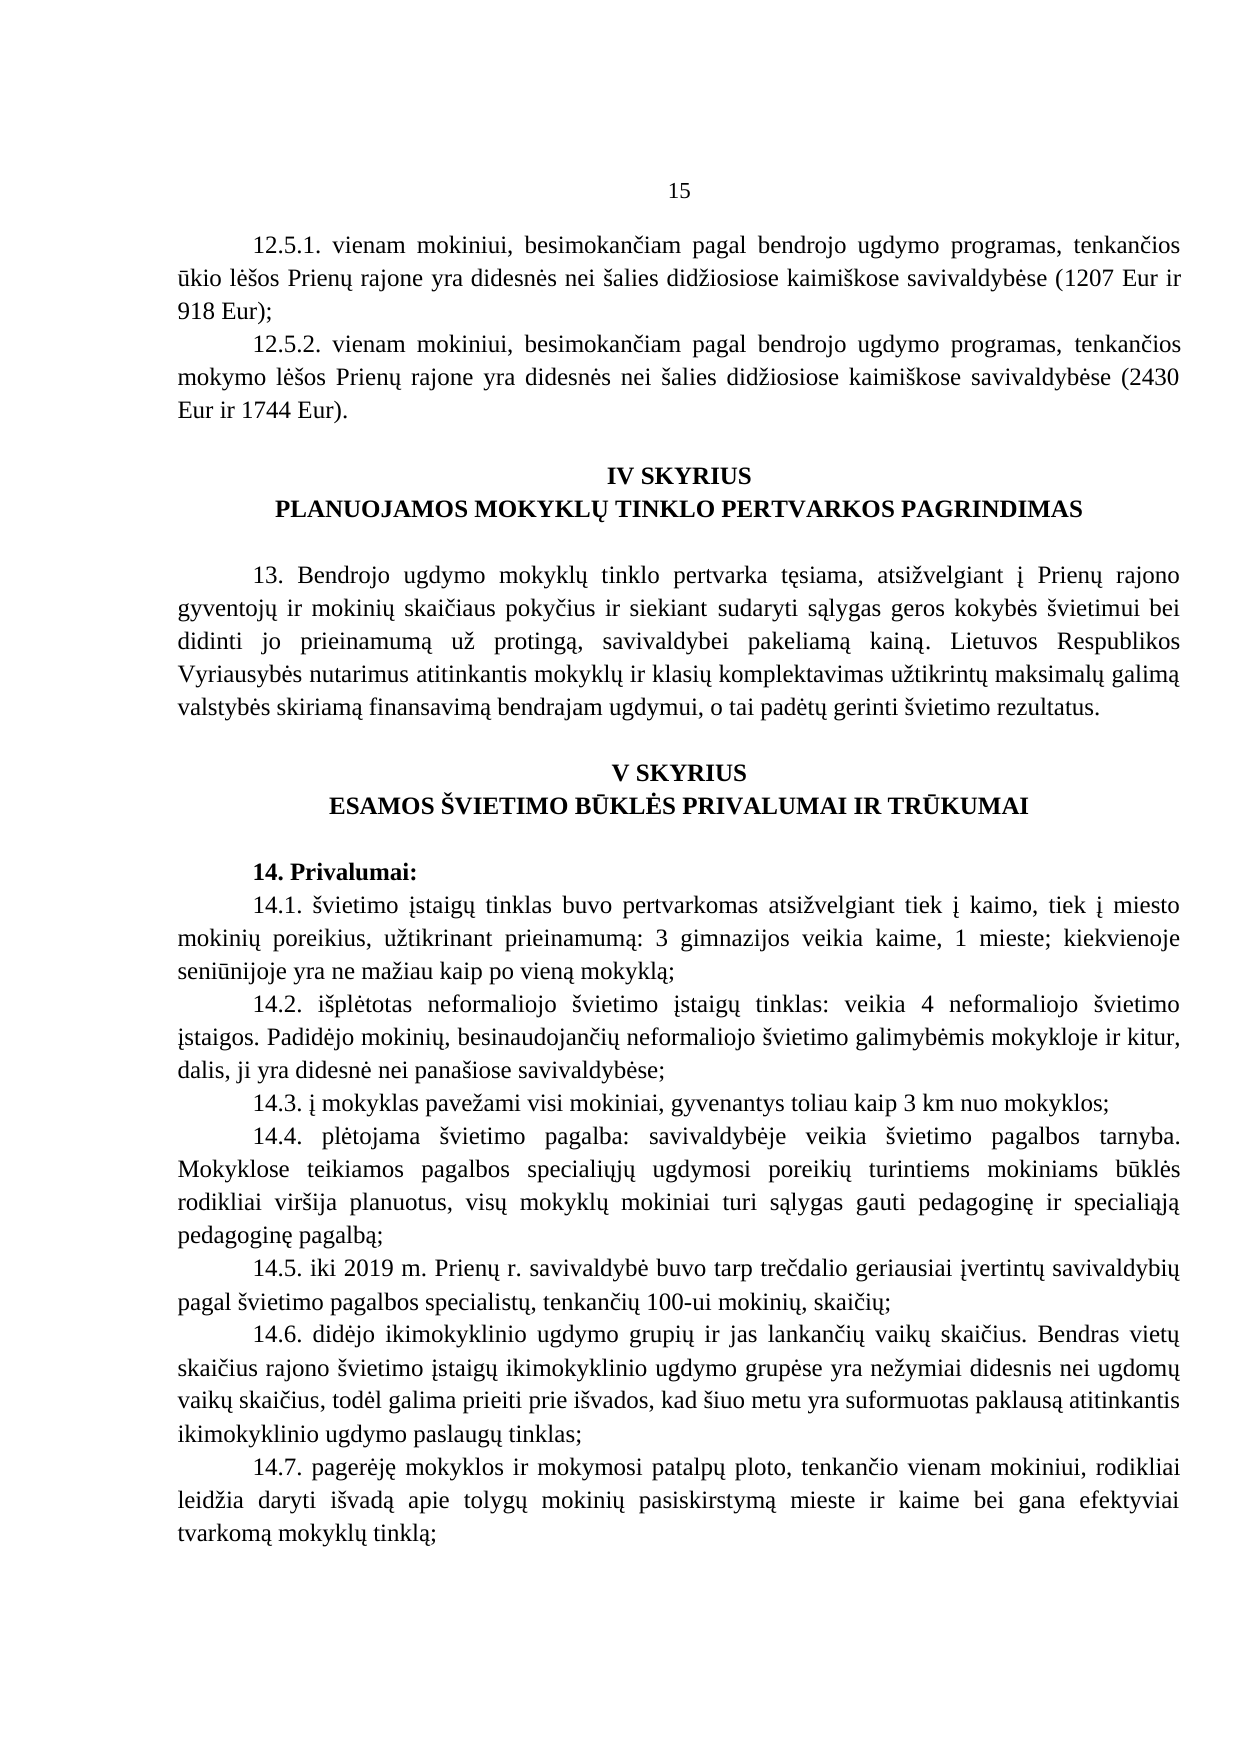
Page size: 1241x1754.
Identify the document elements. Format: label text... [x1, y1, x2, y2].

text 14.3. į mokyklas pavežami visi mokiniai, gyvenantys toliau kaip 3 km nuo mokyklos; [177, 1088, 1181, 1117]
text 12.5.2. vienam mokiniui, besimokančiam pagal bendrojo ugdymo programas, tenkančios mokymo lėšos Prienų rajone yra didesnės nei šalies didžiosiose kaimiškose savivaldybėse (2430 Eur ir 1744 Eur). [177, 329, 1181, 424]
text 13. Bendrojo ugdymo mokyklų tinklo pertvarka tęsiama, atsižvelgiant į Prienų rajono gyventojų ir mokinių skaičiaus pokyčius ir siekiant sudaryti sąlygas geros kokybės švietimui bei didinti jo prieinamumą už protingą, savivaldybei pakeliamą kainą. Lietuvos Respublikos Vyriausybės nutarimus atitinkantis mokyklų ir klasių komplektavimas užtikrintų maksimalų galimą valstybės skiriamą finansavimą bendrajam ugdymui, o tai padėtų gerinti švietimo rezultatus. [177, 560, 1181, 721]
text 12.5.1. vienam mokiniui, besimokančiam pagal bendrojo ugdymo programas, tenkančios ūkio lėšos Prienų rajone yra didesnės nei šalies didžiosiose kaimiškose savivaldybėse (1207 Eur ir 918 Eur); [177, 230, 1181, 325]
text 14.4. plėtojama švietimo pagalba: savivaldybėje veikia švietimo pagalbos tarnyba. Mokyklose teikiamos pagalbos specialiųjų ugdymosi poreikių turintiems mokiniams būklės rodikliai viršija planuotus, visų mokyklų mokiniai turi sąlygas gauti pedagoginę ir specialiąją pedagoginę pagalbą; [177, 1121, 1181, 1249]
text 14.7. pagerėję mokyklos ir mokymosi patalpų ploto, tenkančio vienam mokiniui, rodikliai leidžia daryti išvadą apie tolygų mokinių pasiskirstymą mieste ir kaime bei gana efektyviai tvarkomą mokyklų tinklą; [177, 1452, 1181, 1546]
text 14.5. iki 2019 m. Prienų r. savivaldybė buvo tarp trečdalio geriausiai įvertintų savivaldybių pagal švietimo pagalbos specialistų, tenkančių 100-ui mokinių, skaičių; [177, 1253, 1181, 1315]
text 14. Privalumai: [177, 857, 1181, 886]
text PLANUOJAMOS MOKYKLŲ TINKLO PERTVARKOS PAGRINDIMAS [177, 494, 1181, 523]
text ESAMOS ŠVIETIMO BŪKLĖS PRIVALUMAI IR TRŪKUMAI [177, 791, 1181, 820]
text V SKYRIUS [177, 758, 1181, 787]
text IV SKYRIUS [177, 461, 1181, 490]
text 14.2. išplėtotas neformaliojo švietimo įstaigų tinklas: veikia 4 neformaliojo švietimo įstaigos. Padidėjo mokinių, besinaudojančių neformaliojo švietimo galimybėmis mokykloje ir kitur, dalis, ji yra didesnė nei panašiose savivaldybėse; [177, 989, 1181, 1084]
text 14.1. švietimo įstaigų tinklas buvo pertvarkomas atsižvelgiant tiek į kaimo, tiek į miesto mokinių poreikius, užtikrinant prieinamumą: 3 gimnazijos veikia kaime, 1 mieste; kiekvienoje seniūnijoje yra ne mažiau kaip po vieną mokyklą; [177, 890, 1181, 985]
text 14.6. didėjo ikimokyklinio ugdymo grupių ir jas lankančių vaikų skaičius. Bendras vietų skaičius rajono švietimo įstaigų ikimokyklinio ugdymo grupėse yra nežymiai didesnis nei ugdomų vaikų skaičius, todėl galima prieiti prie išvados, kad šiuo metu yra suformuotas paklausą atitinkantis ikimokyklinio ugdymo paslaugų tinklas; [177, 1319, 1181, 1447]
